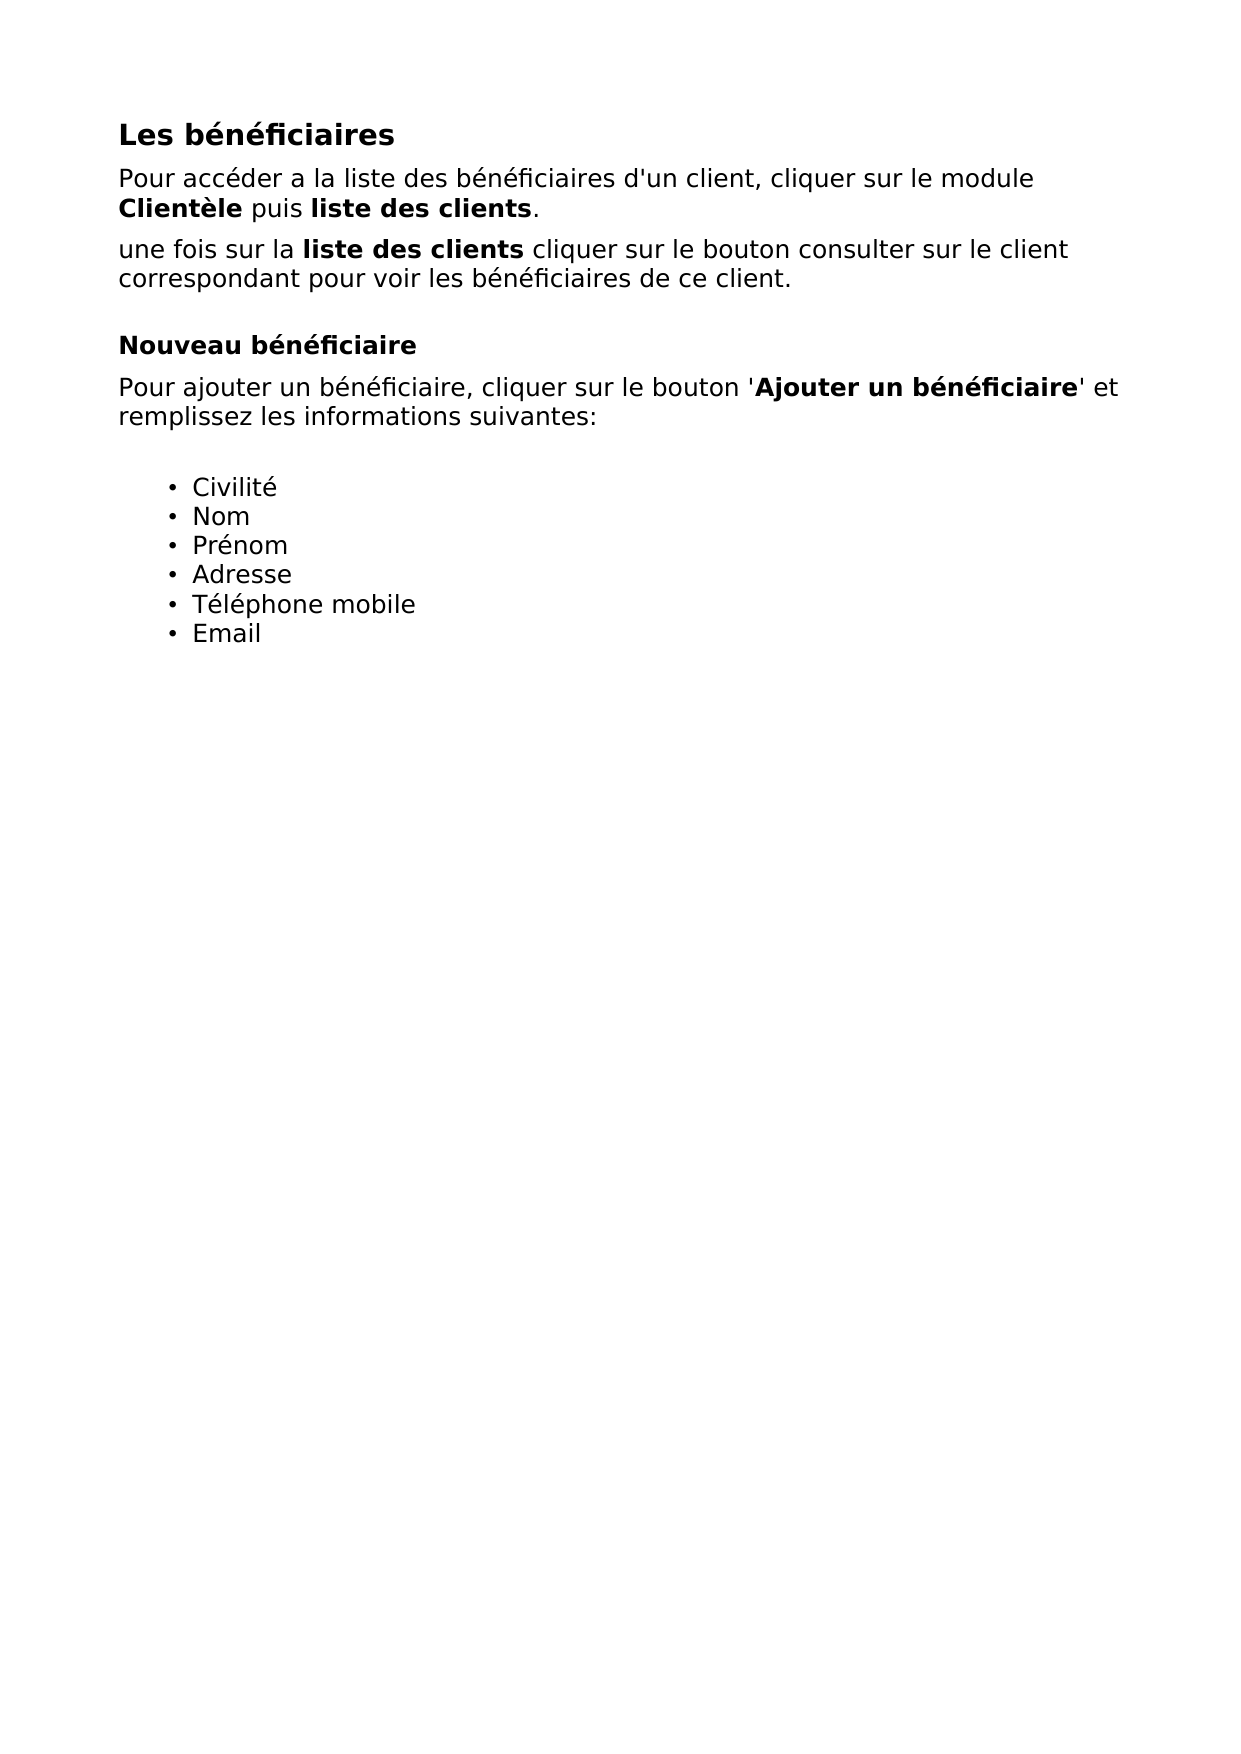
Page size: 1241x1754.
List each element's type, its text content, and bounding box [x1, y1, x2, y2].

list Prénom [177, 532, 1122, 561]
list Adresse [177, 561, 1122, 590]
subtitle Les bénéficiaires [118, 118, 1122, 152]
list Nom [177, 502, 1122, 532]
list Email [177, 619, 1122, 648]
list Téléphone mobile [177, 590, 1122, 619]
list Civilité [177, 473, 1122, 502]
subtitle Nouveau bénéficiaire [118, 331, 1122, 360]
text une fois sur la liste des clients cliquer sur le bouton consulter sur le client correspondant pour voir les bénéficiaires de ce client. [118, 235, 1122, 294]
text Pour accéder a la liste des bénéficiaires d'un client, cliquer sur le module Clientèle puis liste des clients. [118, 164, 1122, 223]
text Pour ajouter un bénéficiaire, cliquer sur le bouton 'Ajouter un bénéficiaire' et remplissez les informations suivantes: [118, 373, 1122, 431]
